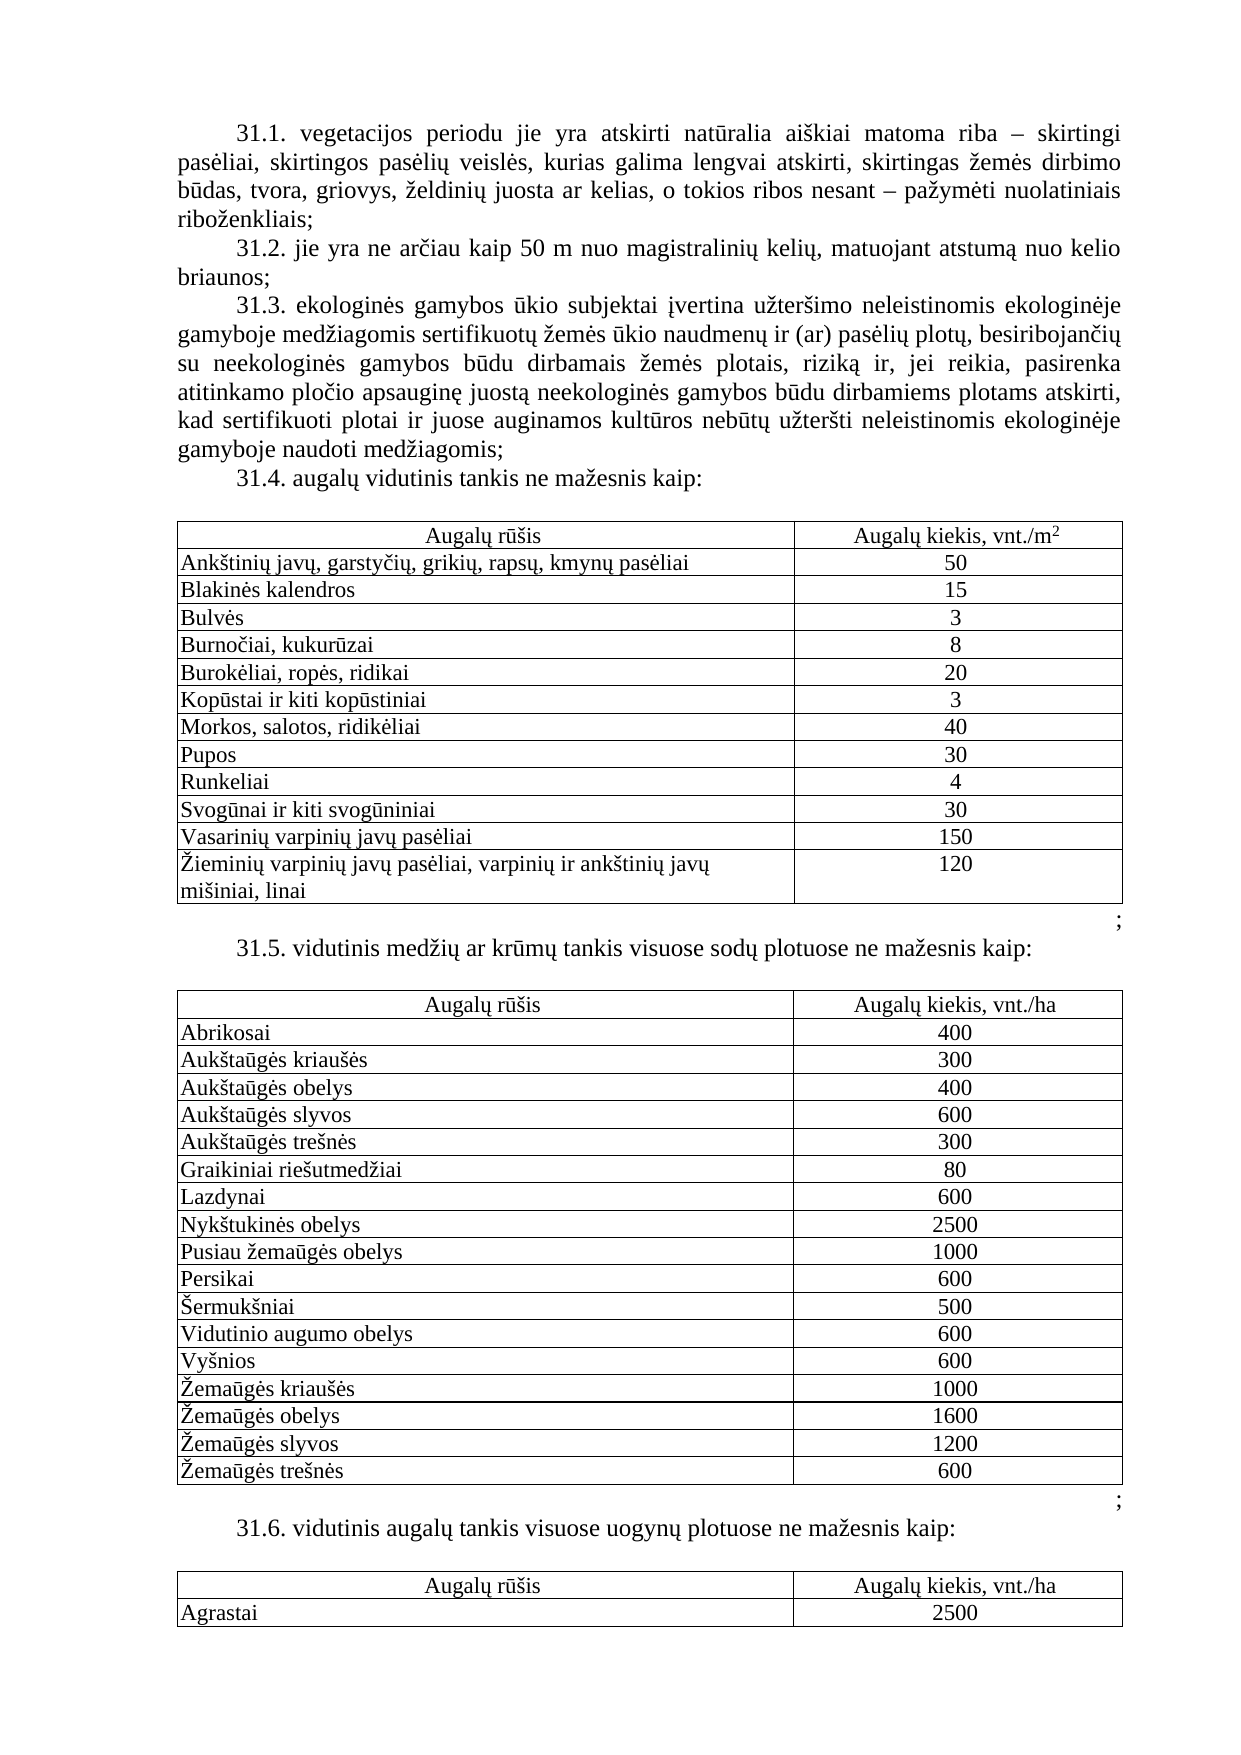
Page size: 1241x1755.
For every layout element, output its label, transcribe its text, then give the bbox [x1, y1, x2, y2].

table_cell Nykštukinės obelys [178, 1211, 793, 1237]
table_cell 600 [794, 1265, 1122, 1292]
table_cell 20 [795, 659, 1122, 685]
table_cell 600 [794, 1457, 1122, 1483]
table_cell 300 [794, 1129, 1122, 1155]
table_cell 500 [794, 1293, 1122, 1319]
table_cell Vyšnios [178, 1348, 793, 1374]
table_cell 3 [795, 604, 1122, 630]
table_cell 400 [794, 1019, 1122, 1045]
table_cell Kopūstai ir kiti kopūstiniai [178, 686, 794, 712]
table_cell Agrastai [178, 1599, 793, 1626]
table_cell Blakinės kalendros [178, 576, 794, 603]
table_cell Persikai [178, 1265, 793, 1292]
table_cell 1600 [794, 1403, 1122, 1429]
table_cell Morkos, salotos, ridikėliai [178, 714, 794, 740]
table_cell 15 [795, 576, 1122, 603]
text 31.2. jie yra ne arčiau kaip 50 m nuo magistralinių kelių, matuojant atstumą nuo kelio briaunos; [177, 233, 1122, 291]
text 31.4. augalų vidutinis tankis ne mažesnis kaip: [177, 463, 1122, 492]
table_header Augalų kiekis, vnt./m2 [795, 522, 1122, 548]
text 31.5. vidutinis medžių ar krūmų tankis visuose sodų plotuose ne mažesnis kaip: [177, 933, 1122, 962]
table_cell 600 [794, 1348, 1122, 1374]
table_cell 80 [794, 1156, 1122, 1182]
table_cell 1000 [794, 1375, 1122, 1401]
table_cell Aukštaūgės trešnės [178, 1129, 793, 1155]
table_cell Aukštaūgės obelys [178, 1074, 793, 1100]
table_cell Ankštinių javų, garstyčių, grikių, rapsų, kmynų pasėliai [178, 549, 794, 575]
table_cell 1000 [794, 1238, 1122, 1264]
table_header Augalų kiekis, vnt./ha [794, 1572, 1122, 1598]
table_cell 600 [794, 1101, 1122, 1127]
table_cell Vidutinio augumo obelys [178, 1320, 793, 1347]
table_cell Žemaūgės slyvos [178, 1430, 793, 1456]
text ; [177, 1485, 1122, 1513]
table_cell Žieminių varpinių javų pasėliai, varpinių ir ankštinių javų mišiniai, linai [178, 850, 794, 903]
table_cell Burokėliai, ropės, ridikai [178, 659, 794, 685]
text 31.6. vidutinis augalų tankis visuose uogynų plotuose ne mažesnis kaip: [177, 1513, 1122, 1542]
table_cell 4 [795, 768, 1122, 794]
table_cell 120 [795, 850, 1122, 903]
table_cell 1200 [794, 1430, 1122, 1456]
table_header Augalų kiekis, vnt./ha [794, 991, 1122, 1018]
table_cell 8 [795, 631, 1122, 658]
table_cell 600 [794, 1320, 1122, 1347]
table_cell 400 [794, 1074, 1122, 1100]
table_cell Burnočiai, kukurūzai [178, 631, 794, 658]
table_cell Bulvės [178, 604, 794, 630]
table_cell 30 [795, 741, 1122, 767]
table_cell 50 [795, 549, 1122, 575]
table_cell 2500 [794, 1211, 1122, 1237]
table_cell Žemaūgės trešnės [178, 1457, 793, 1483]
table_cell 40 [795, 714, 1122, 740]
table_header Augalų rūšis [178, 1572, 793, 1598]
table_cell 600 [794, 1183, 1122, 1209]
table_cell Aukštaūgės slyvos [178, 1101, 793, 1127]
table_cell Svogūnai ir kiti svogūniniai [178, 796, 794, 822]
table_cell Žemaūgės kriaušės [178, 1375, 793, 1401]
table_cell Šermukšniai [178, 1293, 793, 1319]
table_cell Pupos [178, 741, 794, 767]
table_cell 300 [794, 1046, 1122, 1073]
table_header Augalų rūšis [178, 522, 794, 548]
table_cell Runkeliai [178, 768, 794, 794]
text 31.1. vegetacijos periodu jie yra atskirti natūralia aiškiai matoma riba – skirtingi pasėliai, skirtingos pasėlių veislės, kurias galima lengvai atskirti, skirtingas žemės dirbimo būdas, tvora, griovys, želdinių juosta ar kelias, o tokios ribos nesant – pažymėti nuolatiniais riboženkliais; [177, 118, 1122, 233]
table_cell 150 [795, 823, 1122, 849]
text ; [177, 904, 1122, 933]
table_cell Žemaūgės obelys [178, 1403, 793, 1429]
text 31.3. ekologinės gamybos ūkio subjektai įvertina užteršimo neleistinomis ekologinėje gamyboje medžiagomis sertifikuotų žemės ūkio naudmenų ir (ar) pasėlių plotų, besiribojančių su neekologinės gamybos būdu dirbamais žemės plotais, riziką ir, jei reikia, pasirenka atitinkamo pločio apsauginę juostą neekologinės gamybos būdu dirbamiems plotams atskirti, kad sertifikuoti plotai ir juose auginamos kultūros nebūtų užteršti neleistinomis ekologinėje gamyboje naudoti medžiagomis; [177, 291, 1122, 463]
table_cell 2500 [794, 1599, 1122, 1626]
table_cell Graikiniai riešutmedžiai [178, 1156, 793, 1182]
table_cell 3 [795, 686, 1122, 712]
table_cell Aukštaūgės kriaušės [178, 1046, 793, 1073]
table_cell Lazdynai [178, 1183, 793, 1209]
table_cell Vasarinių varpinių javų pasėliai [178, 823, 794, 849]
table_cell Abrikosai [178, 1019, 793, 1045]
table_cell 30 [795, 796, 1122, 822]
table_cell Pusiau žemaūgės obelys [178, 1238, 793, 1264]
table_header Augalų rūšis [178, 991, 793, 1018]
